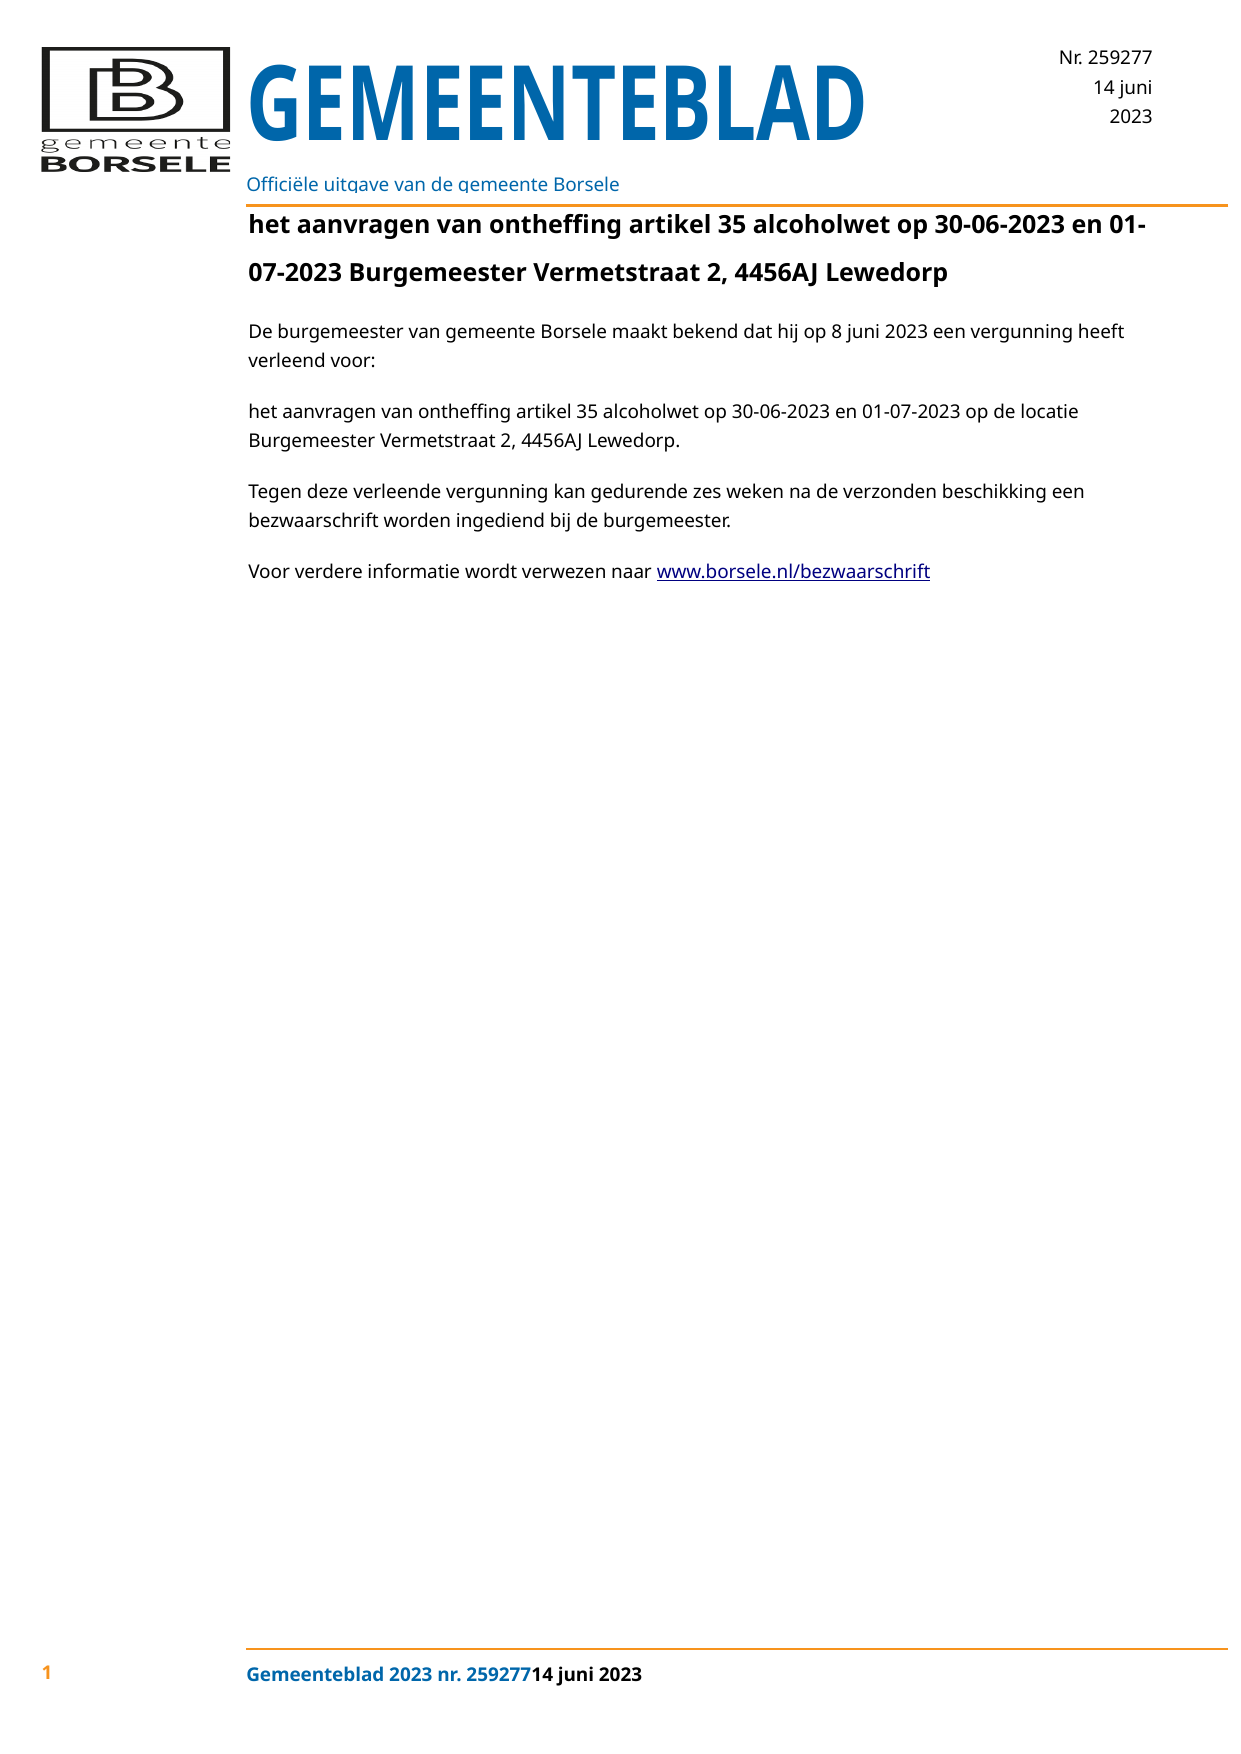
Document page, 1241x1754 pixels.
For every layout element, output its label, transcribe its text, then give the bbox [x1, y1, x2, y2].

text het aanvragen van ontheffing artikel 35 alcoholwet op 30-06-2023 en 01-07-2023 Burgemeester Vermetstraat 2, 4456AJ Lewedorp [248, 207, 1152, 288]
text het aanvragen van ontheffing artikel 35 alcoholwet op 30-06-2023 en 01-07-2023 op de locatie Burgemeester Vermetstraat 2, 4456AJ Lewedorp. [248, 398, 1152, 453]
picture [41, 47, 231, 172]
text Tegen deze verleende vergunning kan gedurende zes weken na de verzonden beschikking een bezwaarschrift worden ingediend bij de burgemeester. [248, 478, 1152, 533]
text Voor verdere informatie wordt verwezen naar www.borsele.nl/bezwaarschrift [248, 558, 1152, 584]
text De burgemeester van gemeente Borsele maakt bekend dat hij op 8 juni 2023 een vergunning heeft verleend voor: [248, 318, 1152, 373]
